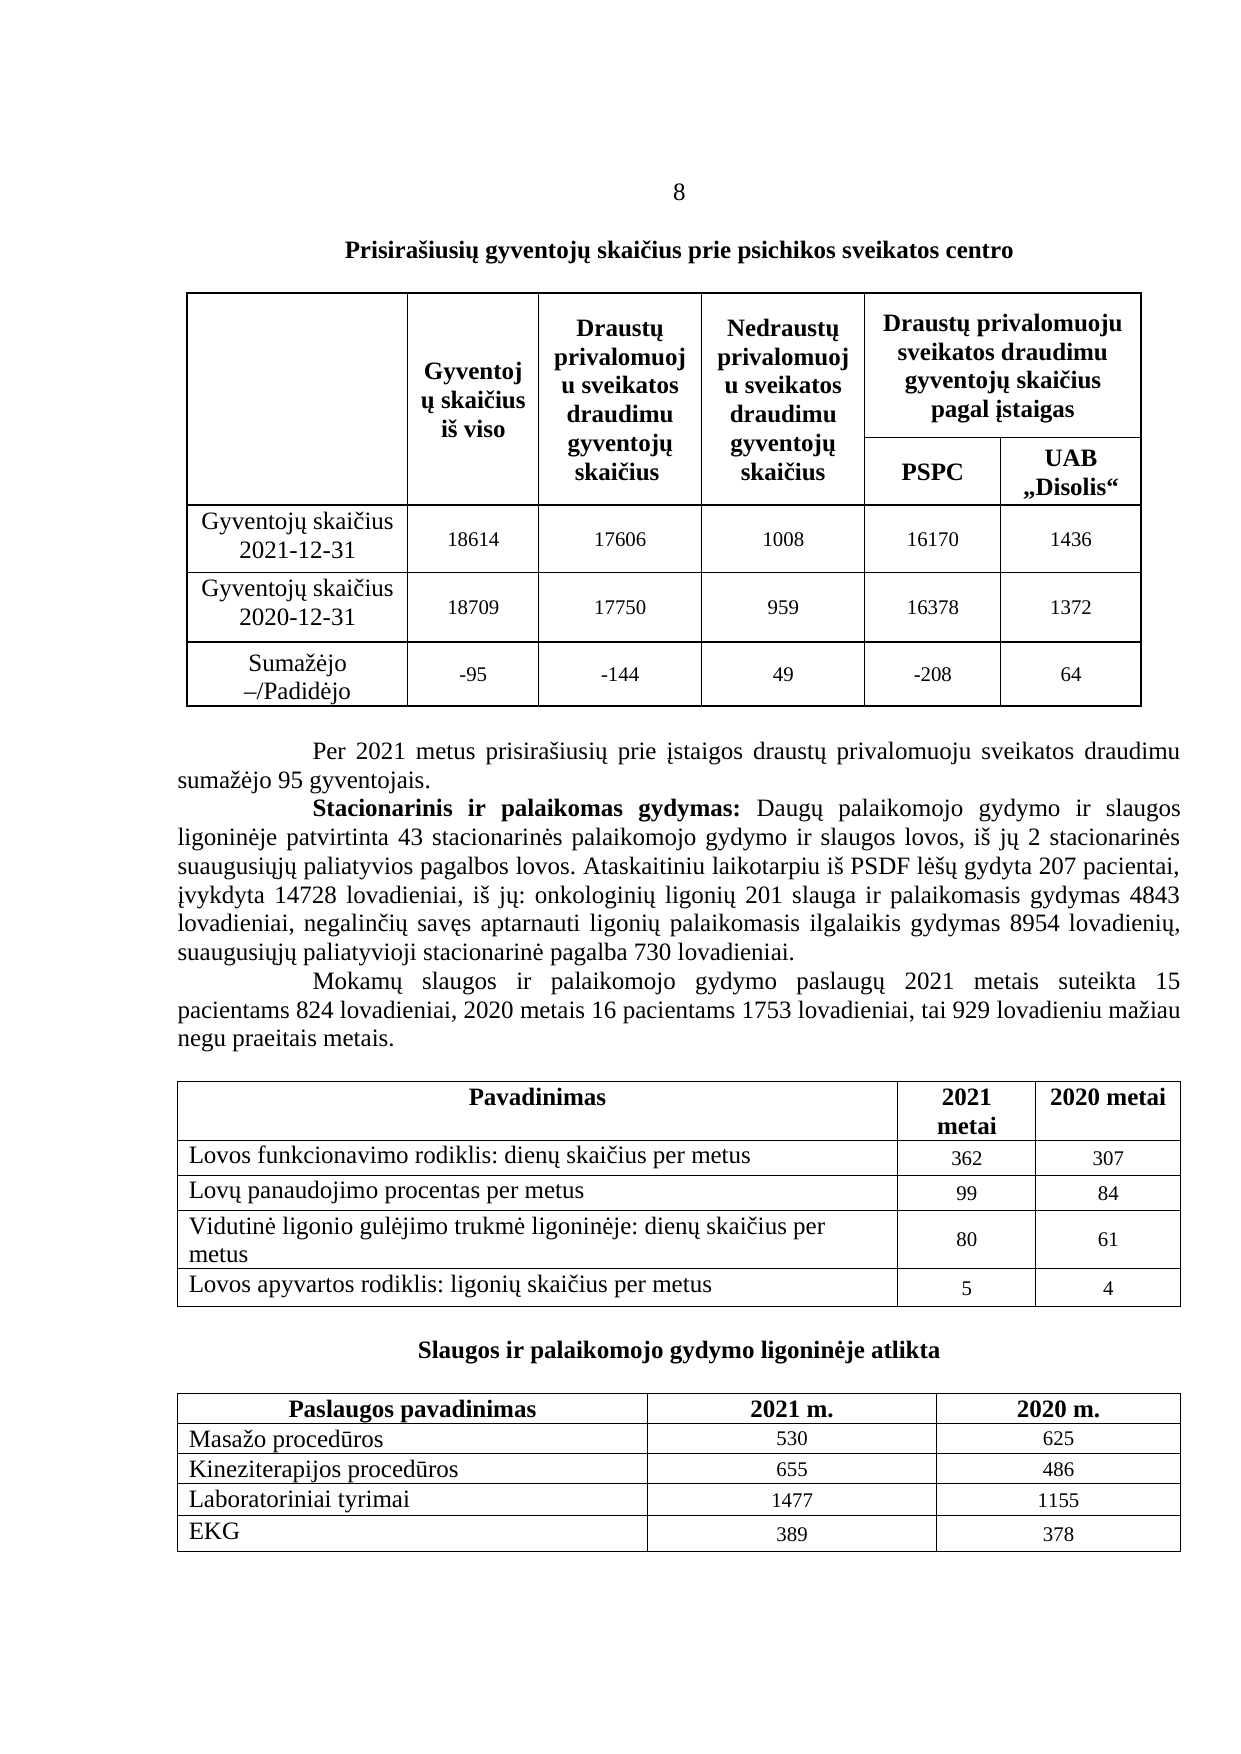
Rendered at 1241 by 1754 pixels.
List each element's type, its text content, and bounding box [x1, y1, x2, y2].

table_header Draustų privalomuoju sveikatos draudimu gyventojų skaičius pagal įstaigas [865, 294, 1140, 437]
table_cell 362 [898, 1141, 1035, 1174]
text Per 2021 metus prisirašiusių prie įstaigos draustų privalomuoju sveikatos draudimu sumažėjo 95 gyventojais. [177, 736, 1181, 793]
text Prisirašiusių gyventojų skaičius prie psichikos sveikatos centro [177, 235, 1181, 263]
table_cell Lovos apyvartos rodiklis: ligonių skaičius per metus [178, 1269, 897, 1306]
table_cell 17750 [539, 573, 701, 641]
table_cell 61 [1036, 1211, 1180, 1268]
table_cell Sumažėjo –/Padidėjo [188, 643, 407, 705]
table_cell -144 [539, 643, 701, 705]
table_header 2020 metai [1036, 1082, 1180, 1139]
table_cell PSPC [865, 438, 1000, 504]
text Slaugos ir palaikomojo gydymo ligoninėje atlikta [177, 1335, 1181, 1364]
table_cell 99 [898, 1176, 1035, 1210]
table_cell 378 [937, 1516, 1180, 1551]
table_cell Lovų panaudojimo procentas per metus [178, 1176, 897, 1210]
table_cell -95 [408, 643, 538, 705]
table_cell Vidutinė ligonio gulėjimo trukmė ligoninėje: dienų skaičius per metus [178, 1211, 897, 1268]
table_cell 959 [702, 573, 864, 641]
table_cell Gyventojų skaičius 2020-12-31 [188, 573, 407, 641]
table_cell 49 [702, 643, 864, 705]
table_cell -208 [865, 643, 1000, 705]
table_cell 1477 [648, 1484, 936, 1515]
table_cell 64 [1001, 643, 1140, 705]
table_cell Lovos funkcionavimo rodiklis: dienų skaičius per metus [178, 1141, 897, 1174]
table_cell 389 [648, 1516, 936, 1551]
table_cell 625 [937, 1424, 1180, 1453]
table_cell 84 [1036, 1176, 1180, 1210]
table_cell Kineziterapijos procedūros [178, 1454, 647, 1483]
table_cell 18614 [408, 506, 538, 572]
table_cell 1372 [1001, 573, 1140, 641]
table_cell 655 [648, 1454, 936, 1483]
table_header [188, 294, 407, 504]
table_cell 16170 [865, 506, 1000, 572]
table_cell 1155 [937, 1484, 1180, 1515]
table_header 2021 m. [648, 1394, 936, 1423]
text Mokamų slaugos ir palaikomojo gydymo paslaugų 2021 metais suteikta 15 pacientams 824 lovadieniai, 2020 metais 16 pacientams 1753 lovadieniai, tai 929 lovadieniu mažiau negu praeitais metais. [177, 966, 1181, 1052]
table_cell 17606 [539, 506, 701, 572]
table_cell 486 [937, 1454, 1180, 1483]
table_header 2020 m. [937, 1394, 1180, 1423]
table_cell 1436 [1001, 506, 1140, 572]
table_cell 80 [898, 1211, 1035, 1268]
table_cell 16378 [865, 573, 1000, 641]
table_cell Gyventojų skaičius 2021-12-31 [188, 506, 407, 572]
table_cell Masažo procedūros [178, 1424, 647, 1453]
table_header Draustų privalomuoju sveikatos draudimu gyventojų skaičius [539, 294, 701, 504]
table_cell 5 [898, 1269, 1035, 1306]
table_header Pavadinimas [178, 1082, 897, 1139]
table_cell 4 [1036, 1269, 1180, 1306]
table_cell 530 [648, 1424, 936, 1453]
text Stacionarinis ir palaikomas gydymas: Daugų palaikomojo gydymo ir slaugos ligoninėje patvirtinta 43 stacionarinės palaikomojo gydymo ir slaugos lovos, iš jų 2 stacionarinės suaugusiųjų paliatyvios pagalbos lovos. Ataskaitiniu laikotarpiu iš PSDF lėšų gydyta 207 pacientai, įvykdyta 14728 lovadieniai, iš jų: onkologinių ligonių 201 slauga ir palaikomasis gydymas 4843 lovadieniai, negalinčių savęs aptarnauti ligonių palaikomasis ilgalaikis gydymas 8954 lovadienių, suaugusiųjų paliatyvioji stacionarinė pagalba 730 lovadieniai. [177, 793, 1181, 966]
table_header Paslaugos pavadinimas [178, 1394, 647, 1423]
table_header 2021 metai [898, 1082, 1035, 1139]
table_cell 1008 [702, 506, 864, 572]
table_header Nedraustų privalomuoju sveikatos draudimu gyventojų skaičius [702, 294, 864, 504]
table_cell 307 [1036, 1141, 1180, 1174]
table_cell 18709 [408, 573, 538, 641]
table_header Gyventojų skaičius iš viso [408, 294, 538, 504]
table_cell Laboratoriniai tyrimai [178, 1484, 647, 1515]
table_cell EKG [178, 1516, 647, 1551]
table_cell UAB „Disolis“ [1001, 438, 1140, 504]
